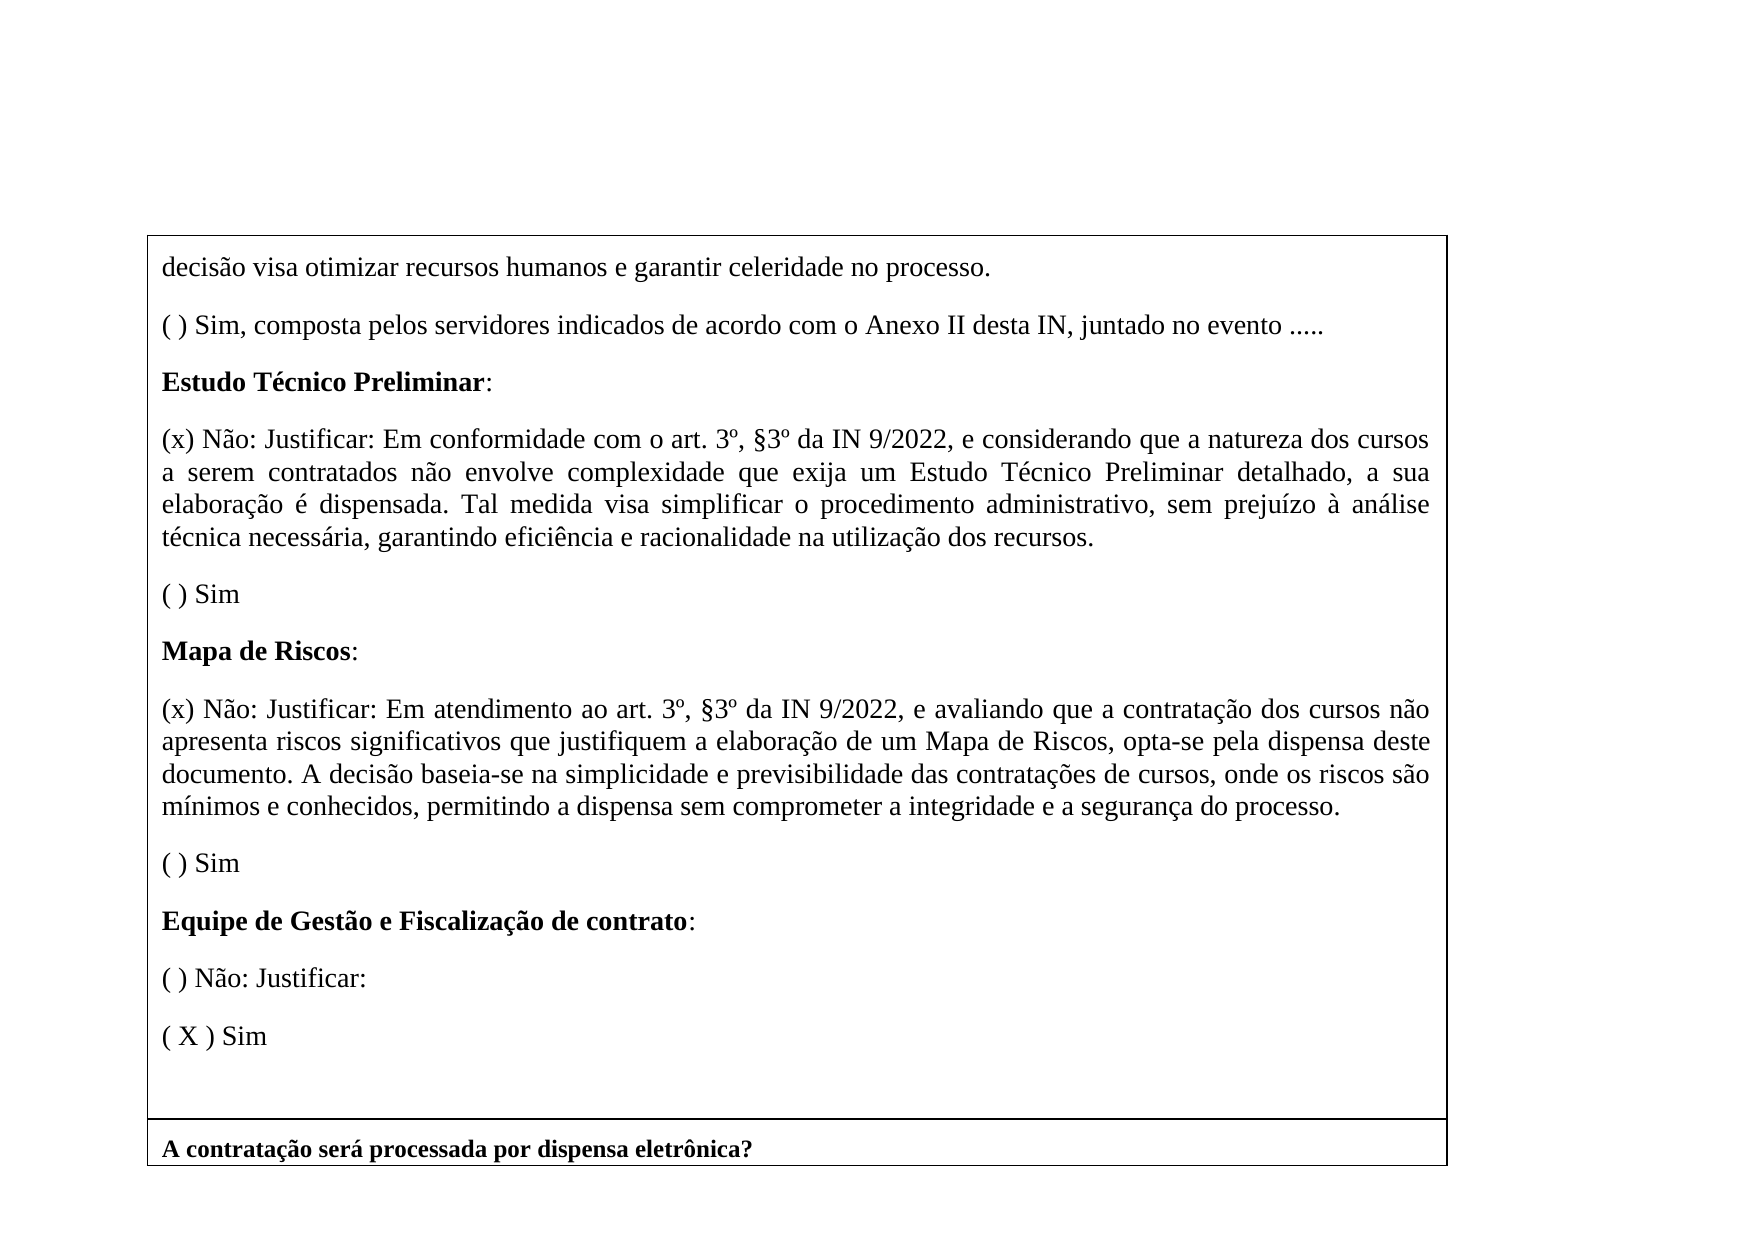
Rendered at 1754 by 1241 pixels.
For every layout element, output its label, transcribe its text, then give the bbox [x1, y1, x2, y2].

table_cell decisão visa otimizar recursos humanos e garantir celeridade no processo. ( ) Sim, composta pelos servidores indicados de acordo com o Anexo II desta IN, juntado no evento ..... Estudo Técnico Preliminar: (x) Não: Justificar: Em conformidade com o art. 3º, §3º da IN 9/2022, e considerando que a natureza dos cursos a serem contratados não envolve complexidade que exija um Estudo Técnico Preliminar detalhado, a sua elaboração é dispensada. Tal medida visa simplificar o procedimento administrativo, sem prejuízo à análise técnica necessária, garantindo eficiência e racionalidade na utilização dos recursos. ( ) Sim Mapa de Riscos: (x) Não: Justificar: Em atendimento ao art. 3º, §3º da IN 9/2022, e avaliando que a contratação dos cursos não apresenta riscos significativos que justifiquem a elaboração de um Mapa de Riscos, opta-se pela dispensa deste documento. A decisão baseia-se na simplicidade e previsibilidade das contratações de cursos, onde os riscos são mínimos e conhecidos, permitindo a dispensa sem comprometer a integridade e a segurança do processo. ( ) Sim Equipe de Gestão e Fiscalização de contrato: ( ) Não: Justificar: ( X ) Sim [148, 236, 1446, 1118]
table_cell A contratação será processada por dispensa eletrônica? [148, 1120, 1446, 1164]
